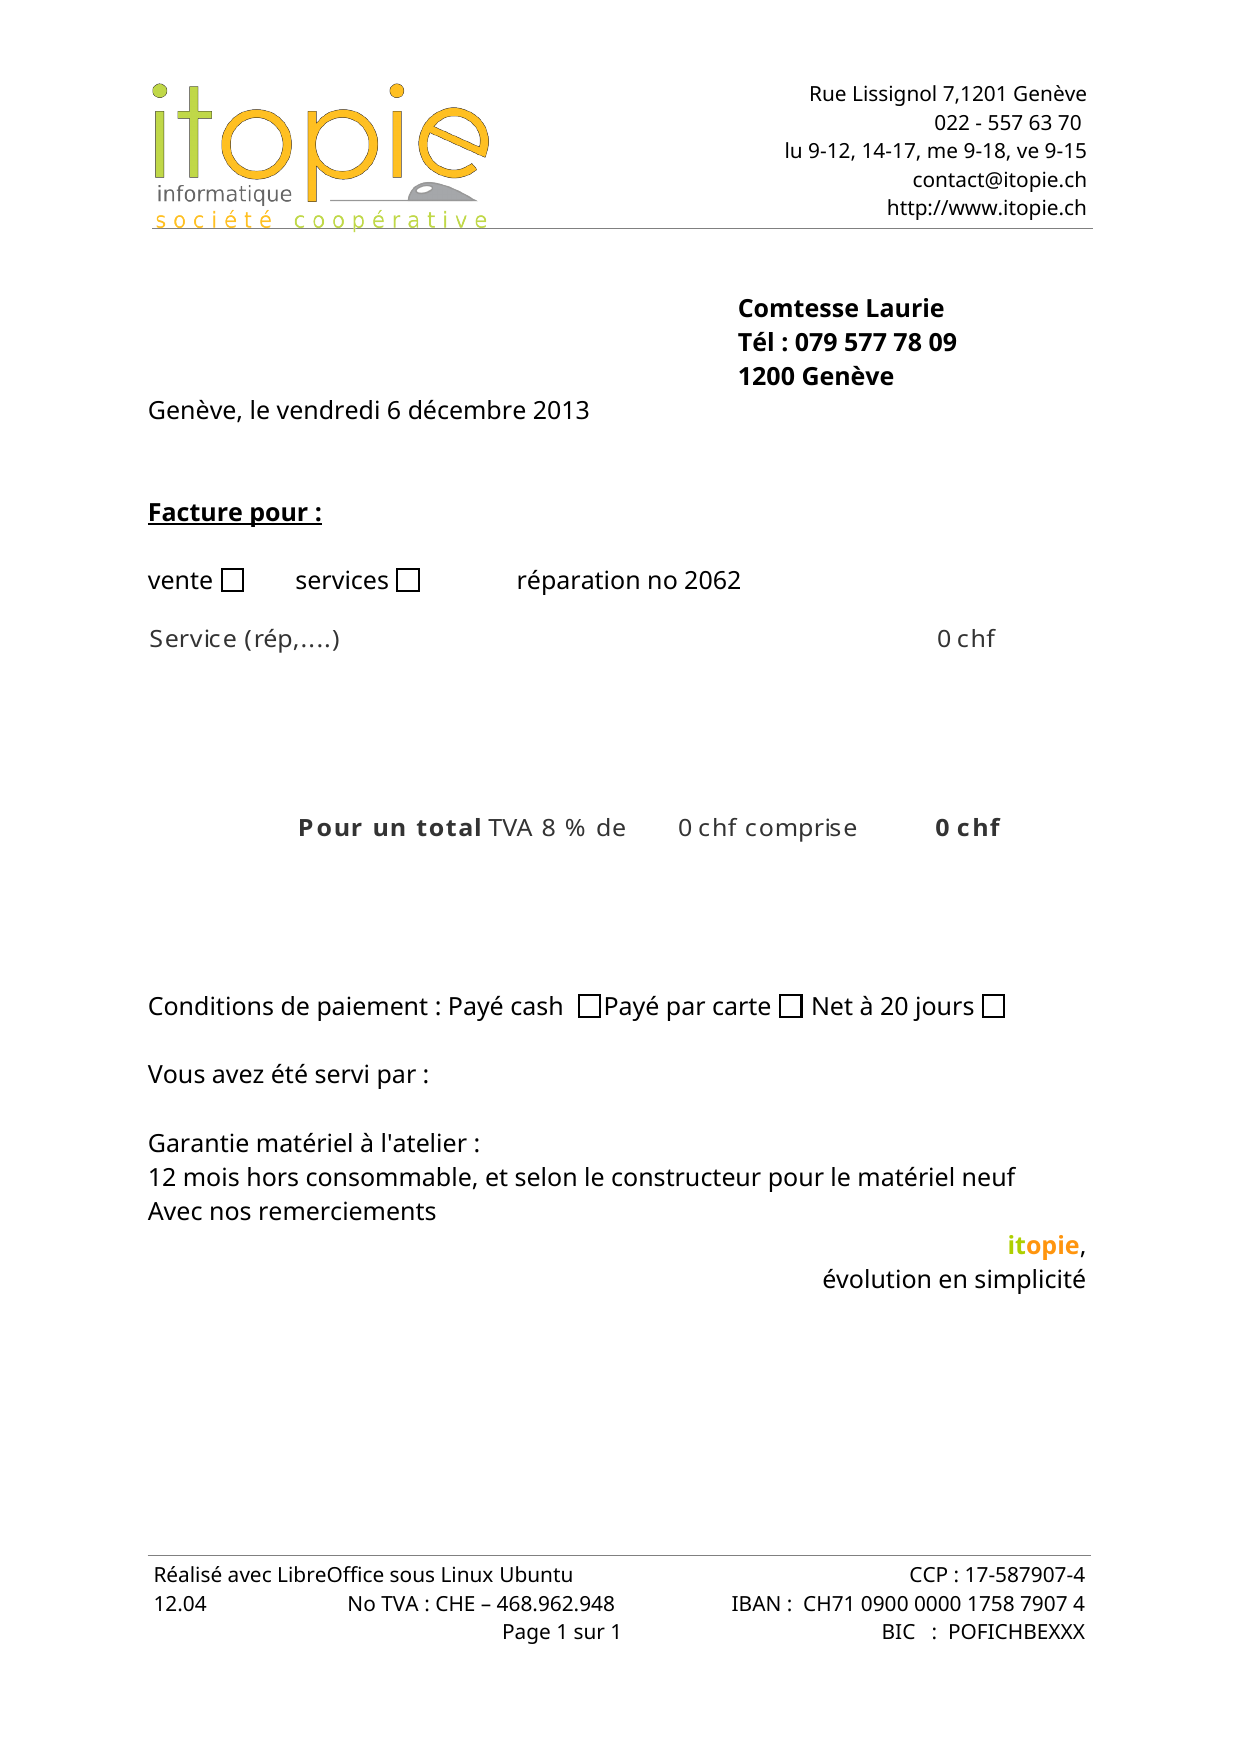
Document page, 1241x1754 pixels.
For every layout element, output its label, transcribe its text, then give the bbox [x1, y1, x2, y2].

picture [138, 72, 500, 244]
text vente services réparation no 2062 [148, 563, 1093, 597]
text Garantie matériel à l'atelier : [148, 1125, 1093, 1159]
text Genève, le vendredi 6 décembre 2013 [148, 392, 1093, 427]
text 1200 Genève [148, 358, 1093, 392]
text Vous avez été servi par : [148, 1057, 1093, 1091]
text itopie, [148, 1227, 1093, 1262]
text Conditions de paiement : Payé cash Payé par carte Net à 20 jours [148, 989, 1093, 1023]
text Avec nos remerciements [148, 1193, 1093, 1227]
text Facture pour : [148, 495, 1093, 529]
text 12 mois hors consommable, et selon le constructeur pour le matériel neuf [148, 1159, 1093, 1193]
text Comtesse Laurie [148, 290, 1093, 324]
text Tél : 079 577 78 09 [148, 324, 1093, 358]
text évolution en simplicité [148, 1262, 1093, 1296]
